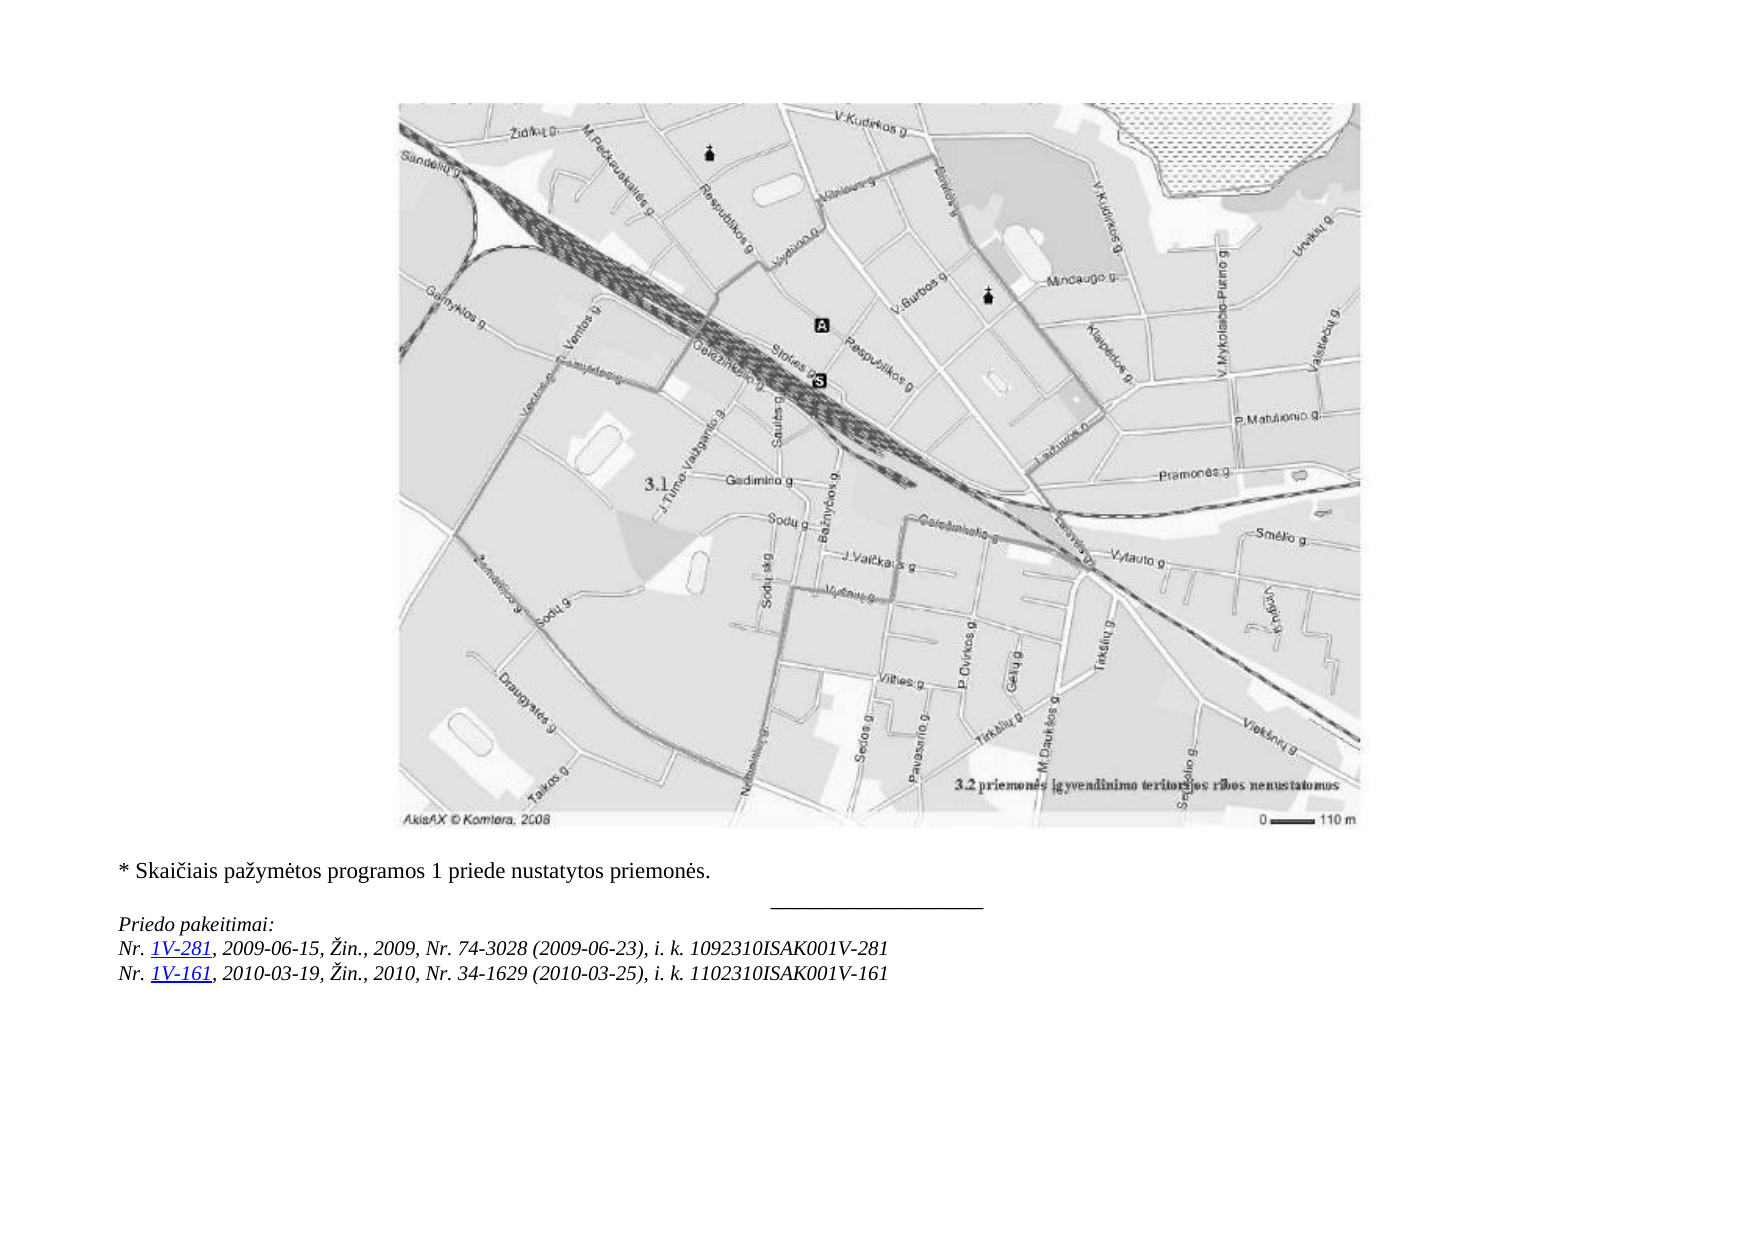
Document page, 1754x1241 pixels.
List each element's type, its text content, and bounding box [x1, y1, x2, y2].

text Nr. 1V-281, 2009-06-15, Žin., 2009, Nr. 74-3028 (2009-06-23), i. k. 1092310ISAK001V-281 [118, 936, 1635, 960]
text Priedo pakeitimai: [118, 912, 1635, 936]
text _________________ [118, 883, 1635, 912]
text * Skaičiais pažymėtos programos 1 priede nustatytos priemonės. [118, 857, 1635, 883]
text Nr. 1V-161, 2010-03-19, Žin., 2010, Nr. 34-1629 (2010-03-25), i. k. 1102310ISAK001V-161 [118, 960, 1635, 984]
